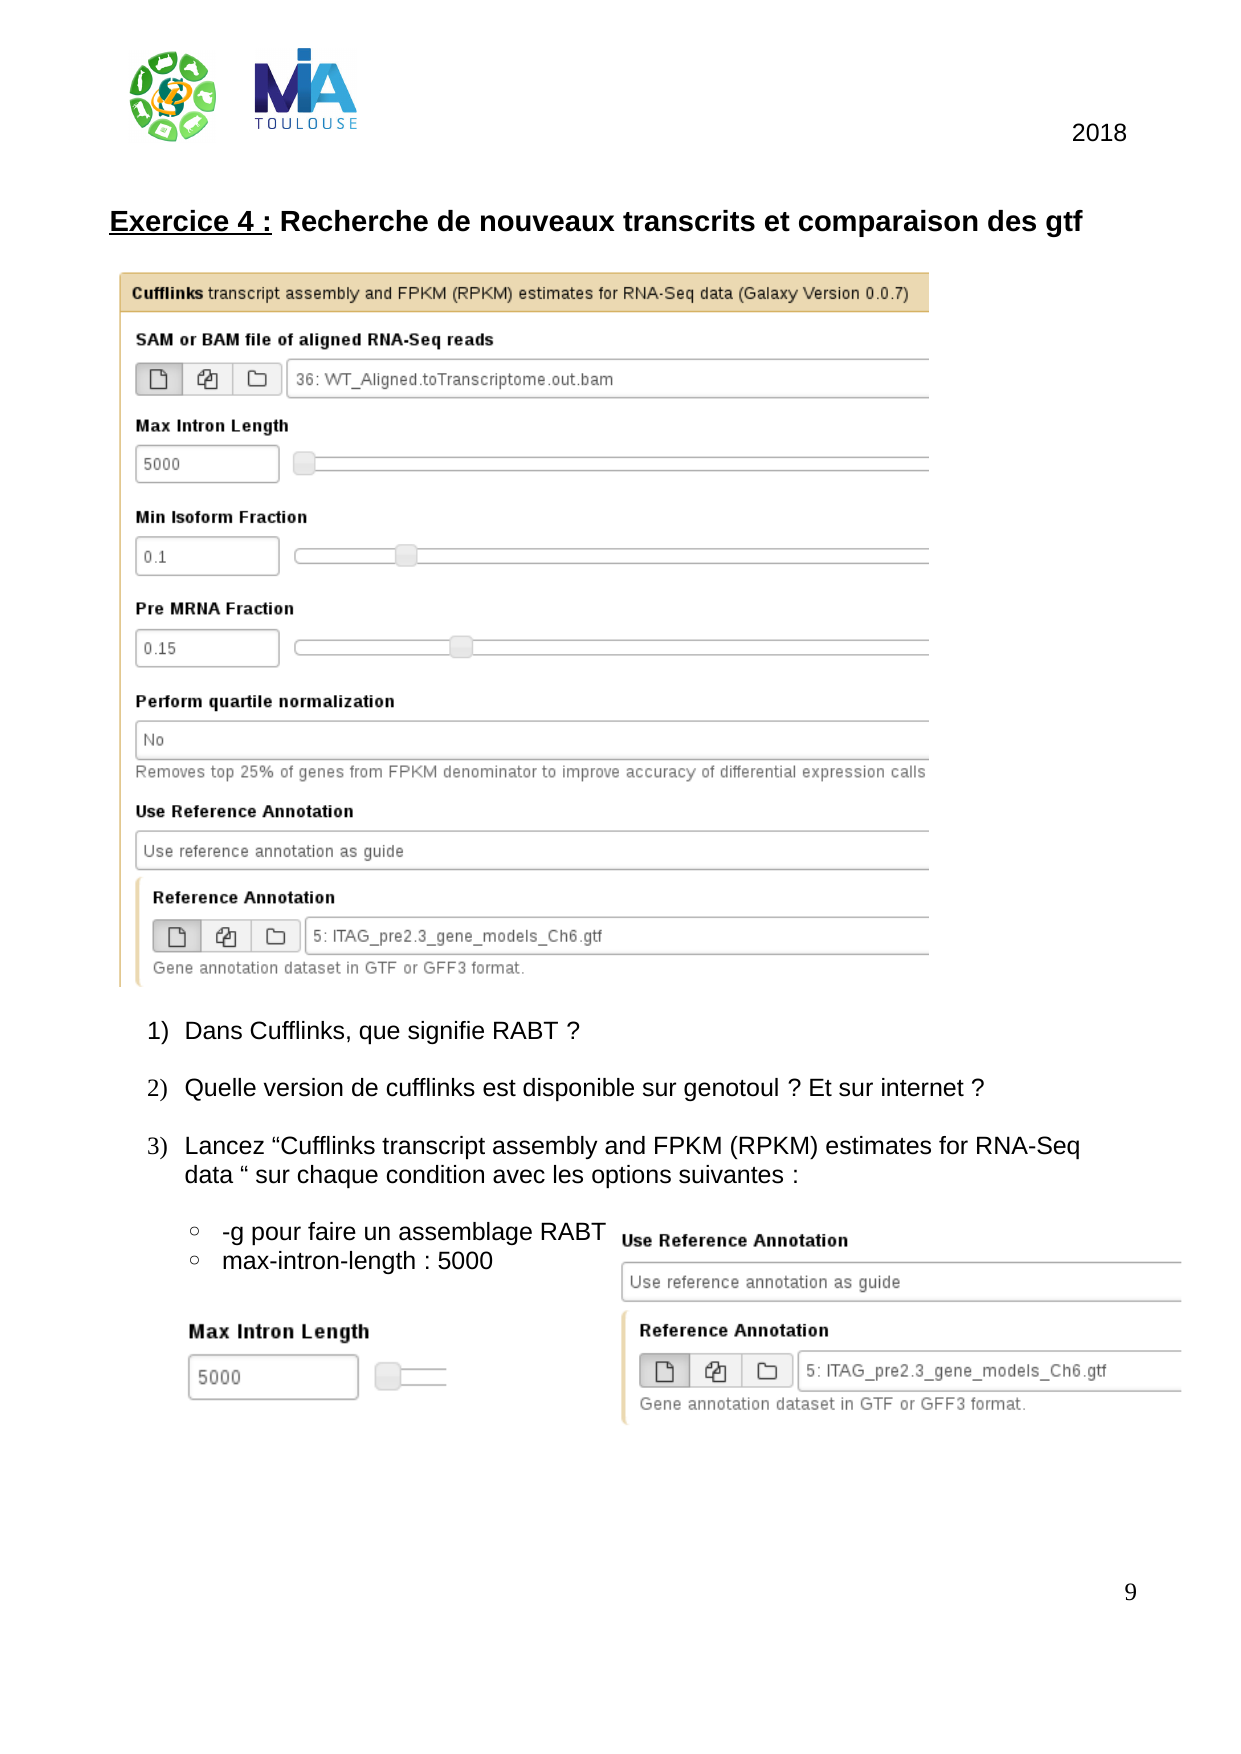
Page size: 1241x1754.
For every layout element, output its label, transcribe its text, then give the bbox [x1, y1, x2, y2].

picture [127, 50, 217, 143]
list Lancez “Cufflinks transcript assembly and FPKM (RPKM) estimates for RNA-Seq data “ sur chaque condition avec les options suivantes : [147, 1131, 1137, 1217]
picture [616, 1226, 1182, 1428]
text Exercice 4 : Recherche de nouveaux transcrits et comparaison des gtf [109, 204, 1137, 238]
picture [254, 48, 357, 129]
picture [179, 1307, 447, 1413]
list Quelle version de cufflinks est disponible sur genotoul ? Et sur internet ? [147, 1073, 1137, 1131]
list Dans Cufflinks, que signifie RABT ? [147, 1016, 1137, 1073]
list max-intron-length : 5000 [184, 1246, 1137, 1447]
picture [109, 266, 929, 987]
list -g pour faire un assemblage RABT [184, 1217, 1137, 1246]
